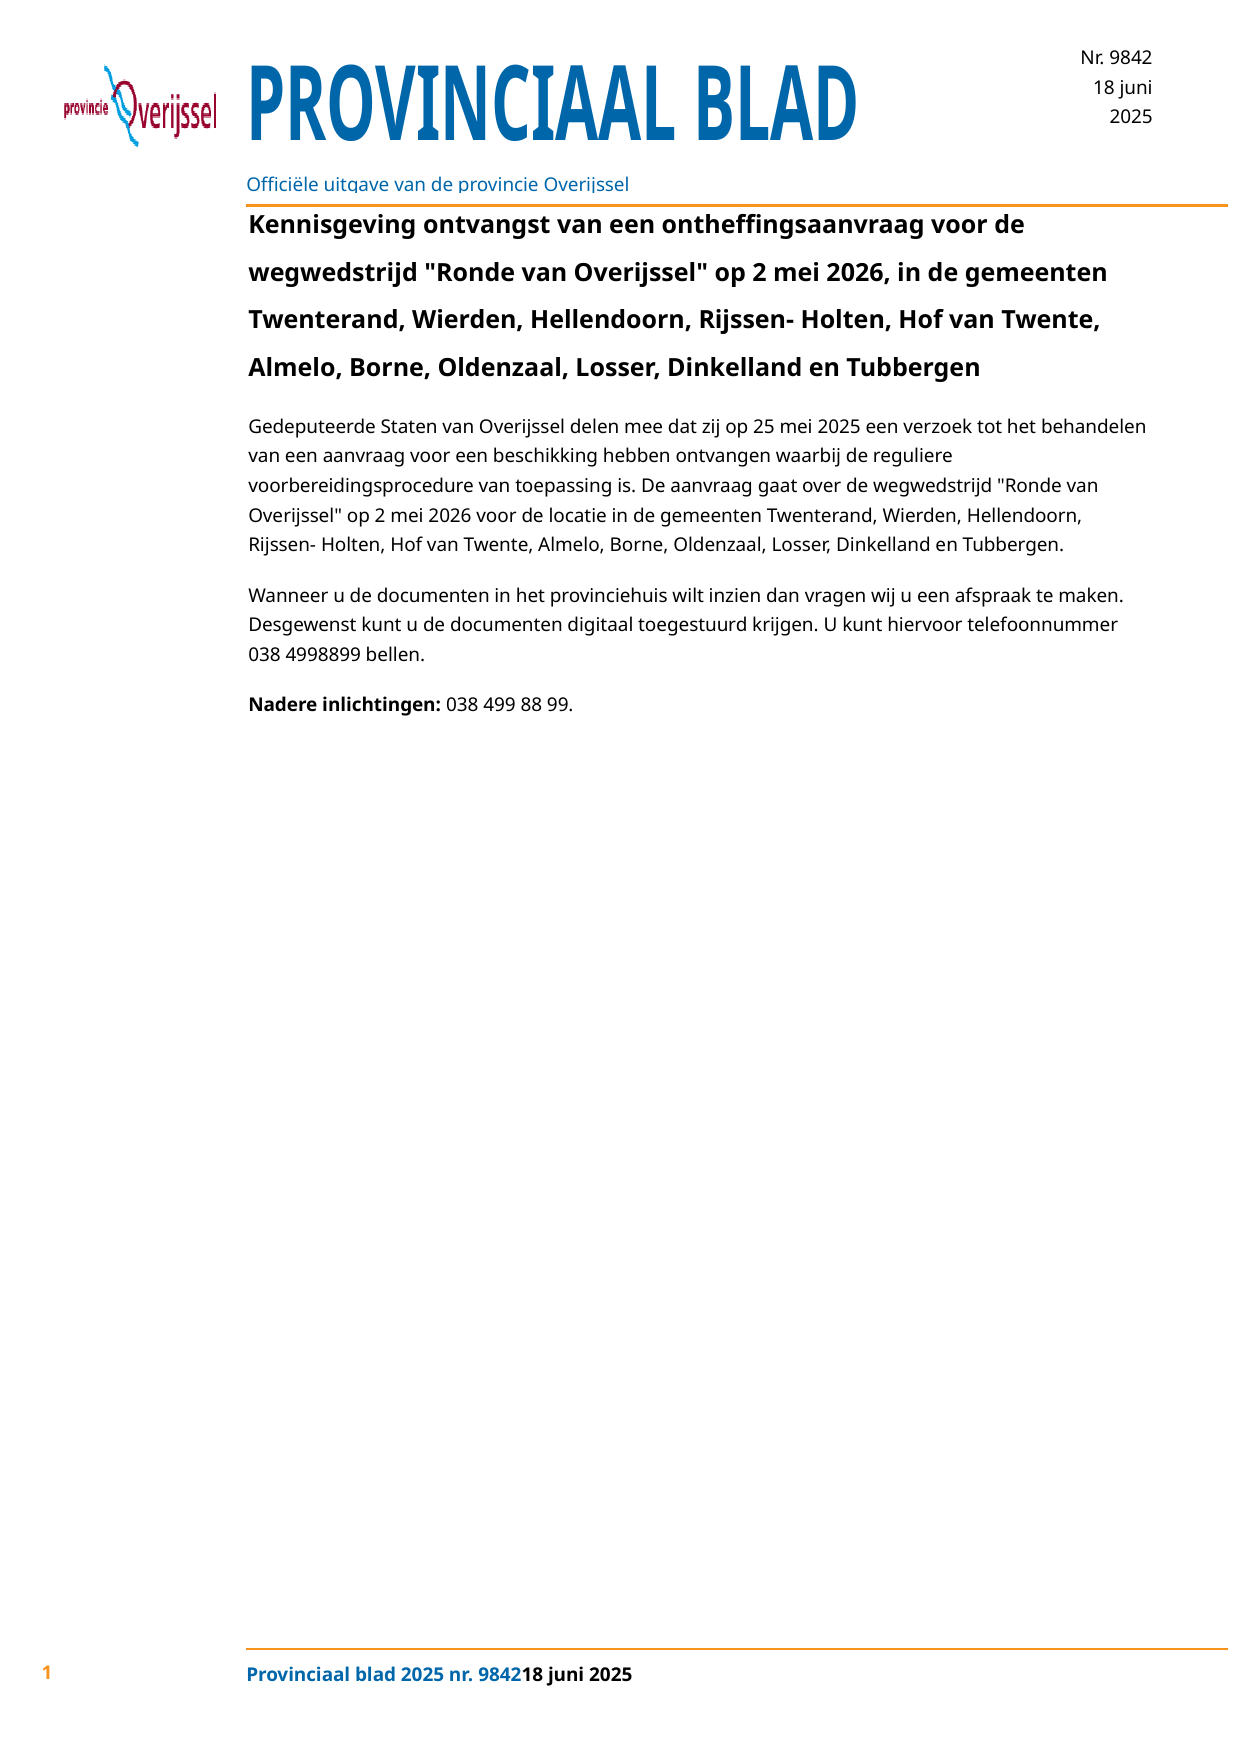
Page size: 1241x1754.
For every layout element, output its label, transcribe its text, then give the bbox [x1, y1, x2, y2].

text Nadere inlichtingen: 038 499 88 99. [248, 691, 1152, 717]
text Wanneer u de documenten in het provinciehuis wilt inzien dan vragen wij u een afspraak te maken. Desgewenst kunt u de documenten digitaal toegestuurd krijgen. U kunt hiervoor telefoonnummer 038 4998899 bellen. [248, 582, 1152, 667]
text Kennisgeving ontvangst van een ontheffingsaanvraag voor de wegwedstrijd "Ronde van Overijssel" op 2 mei 2026, in de gemeenten Twenterand, Wierden, Hellendoorn, Rijssen- Holten, Hof van Twente, Almelo, Borne, Oldenzaal, Losser, Dinkelland en Tubbergen [248, 207, 1152, 384]
picture [41, 47, 231, 172]
text Gedeputeerde Staten van Overijssel delen mee dat zij op 25 mei 2025 een verzoek tot het behandelen van een aanvraag voor een beschikking hebben ontvangen waarbij de reguliere voorbereidingsprocedure van toepassing is. De aanvraag gaat over de wegwedstrijd "Ronde van Overijssel" op 2 mei 2026 voor de locatie in de gemeenten Twenterand, Wierden, Hellendoorn, Rijssen- Holten, Hof van Twente, Almelo, Borne, Oldenzaal, Losser, Dinkelland en Tubbergen. [248, 413, 1152, 557]
